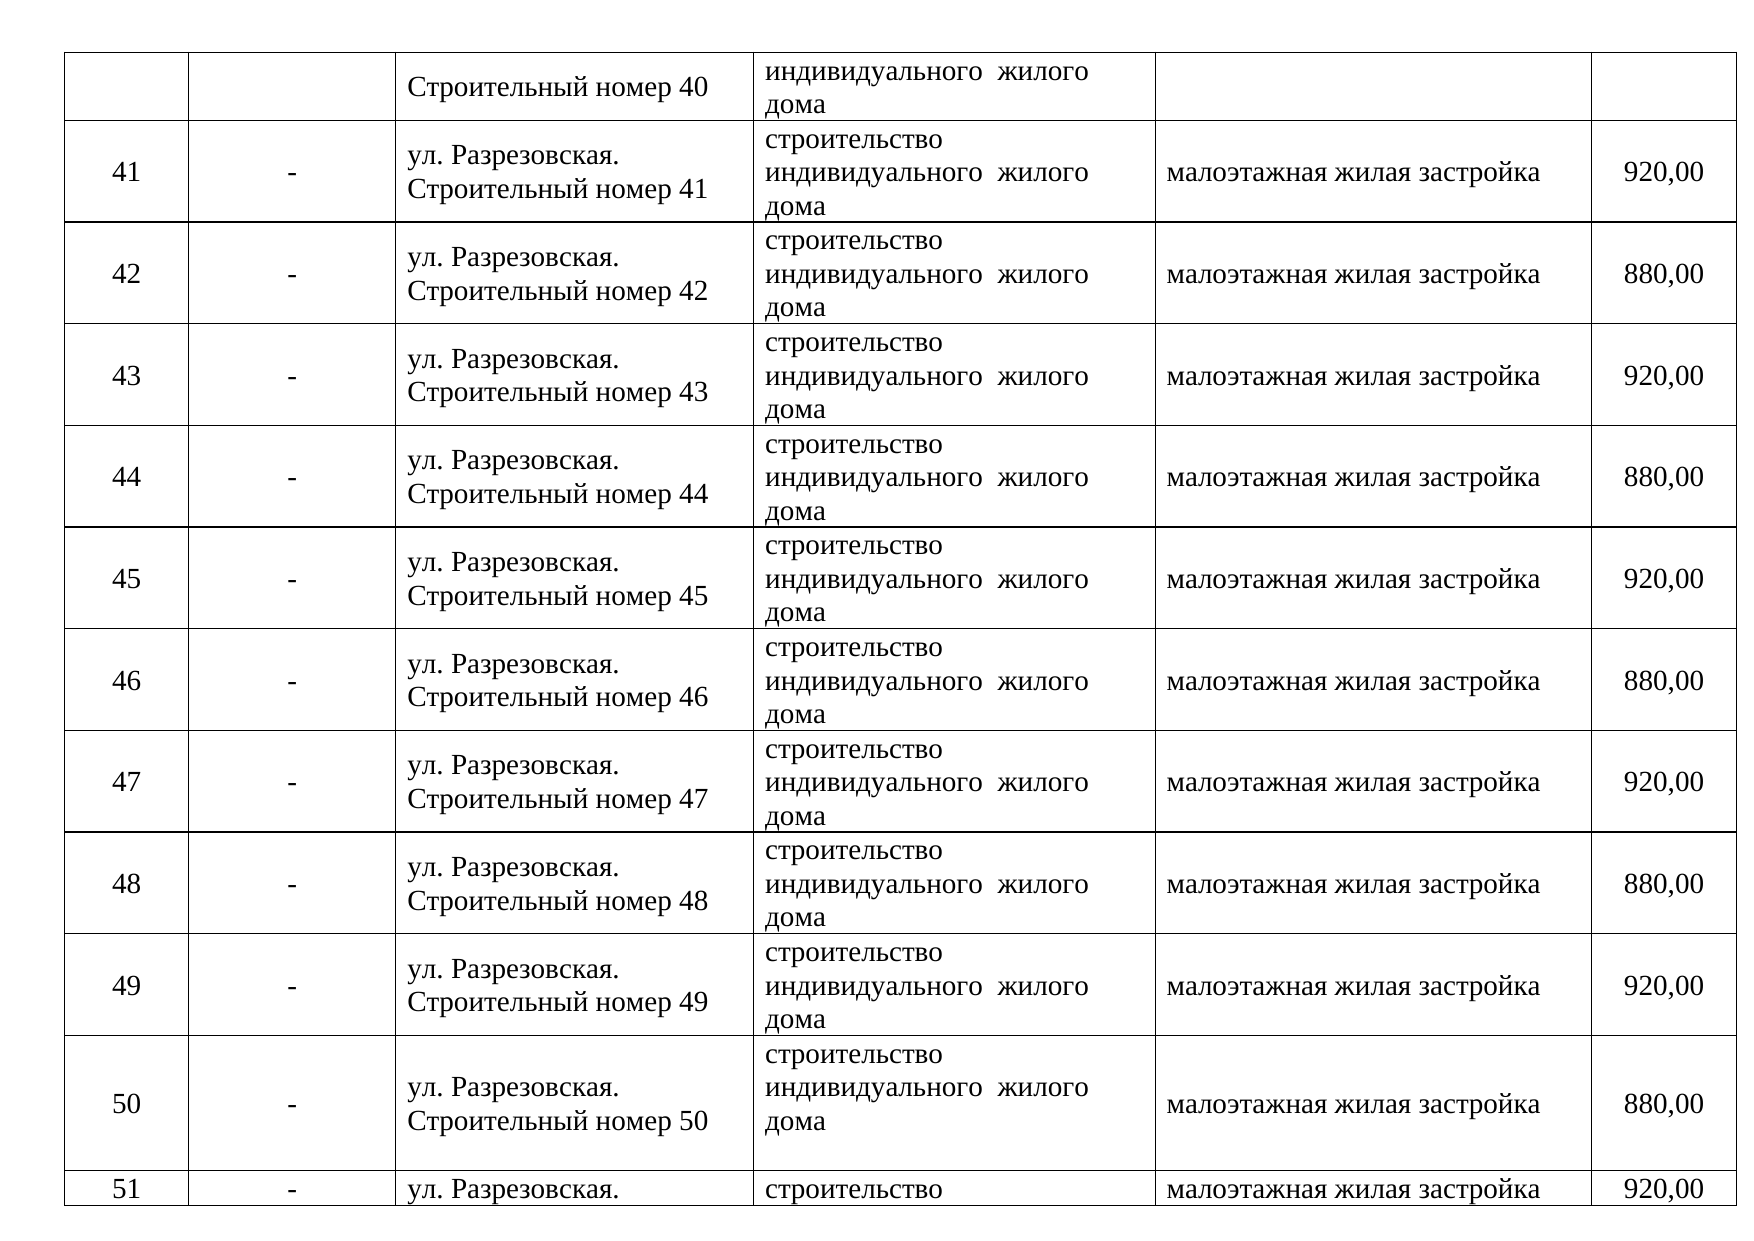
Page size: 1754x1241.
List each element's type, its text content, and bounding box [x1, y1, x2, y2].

table_cell индивидуального жилого дома [754, 53, 1155, 120]
table_cell ул. Разрезовская. Строительный номер 49 [396, 934, 753, 1035]
table_cell 920,00 [1592, 731, 1736, 831]
table_cell - [189, 833, 395, 933]
table_cell строительство индивидуального жилого дома [754, 121, 1155, 221]
table_cell 44 [65, 426, 188, 526]
table_cell малоэтажная жилая застройка [1156, 426, 1591, 526]
table_cell 880,00 [1592, 426, 1736, 526]
table_cell строительство индивидуального жилого дома [754, 1036, 1155, 1170]
table_cell - [189, 1036, 395, 1170]
table_cell - [189, 53, 395, 120]
table_cell - [189, 223, 395, 323]
table_cell малоэтажная жилая застройка [1156, 324, 1591, 425]
table_cell строительство индивидуального жилого дома [754, 528, 1155, 628]
table_cell - [189, 731, 395, 831]
table_cell строительство [754, 1171, 1155, 1204]
table_cell ул. Разрезовская. [396, 1171, 753, 1204]
table_cell 47 [65, 731, 188, 831]
table_cell малоэтажная жилая застройка [1156, 934, 1591, 1035]
table_cell ул. Разрезовская. Строительный номер 43 [396, 324, 753, 425]
table_cell - [189, 528, 395, 628]
table_cell 41 [65, 121, 188, 221]
table_cell строительство индивидуального жилого дома [754, 223, 1155, 323]
table_cell - [189, 426, 395, 526]
table_cell малоэтажная жилая застройка [1156, 223, 1591, 323]
table_cell ул. Разрезовская. Строительный номер 48 [396, 833, 753, 933]
table_cell строительство индивидуального жилого дома [754, 324, 1155, 425]
table_cell 46 [65, 629, 188, 730]
table_cell ул. Разрезовская. Строительный номер 41 [396, 121, 753, 221]
table_cell 920,00 [1592, 121, 1736, 221]
table_cell строительство индивидуального жилого дома [754, 833, 1155, 933]
table_cell Строительный номер 40 [396, 53, 753, 120]
table_cell 920,00 [1592, 1171, 1736, 1204]
table_cell 880,00 [1592, 1036, 1736, 1170]
table_cell [1592, 53, 1736, 120]
table_cell 880,00 [1592, 833, 1736, 933]
table_cell 50 [65, 1036, 188, 1170]
table_cell малоэтажная жилая застройка [1156, 833, 1591, 933]
table_cell ул. Разрезовская. Строительный номер 50 [396, 1036, 753, 1170]
table_cell ул. Разрезовская. Строительный номер 42 [396, 223, 753, 323]
table_cell 49 [65, 934, 188, 1035]
table_cell строительство индивидуального жилого дома [754, 731, 1155, 831]
table_cell 48 [65, 833, 188, 933]
table_cell 920,00 [1592, 528, 1736, 628]
table_cell 880,00 [1592, 629, 1736, 730]
table_cell строительство индивидуального жилого дома [754, 629, 1155, 730]
table_cell малоэтажная жилая застройка [1156, 1171, 1591, 1204]
table_cell - [189, 324, 395, 425]
table_cell ул. Разрезовская. Строительный номер 47 [396, 731, 753, 831]
table_cell [65, 53, 188, 120]
table_cell малоэтажная жилая застройка [1156, 629, 1591, 730]
table_cell [1156, 53, 1591, 120]
table_cell ул. Разрезовская. Строительный номер 46 [396, 629, 753, 730]
table_cell малоэтажная жилая застройка [1156, 731, 1591, 831]
table_cell строительство индивидуального жилого дома [754, 426, 1155, 526]
table_cell - [189, 1171, 395, 1204]
table_cell 43 [65, 324, 188, 425]
table_cell 51 [65, 1171, 188, 1204]
table_cell - [189, 121, 395, 221]
table_cell 880,00 [1592, 223, 1736, 323]
table_cell 45 [65, 528, 188, 628]
table_cell малоэтажная жилая застройка [1156, 1036, 1591, 1170]
table_cell строительство индивидуального жилого дома [754, 934, 1155, 1035]
table_cell ул. Разрезовская. Строительный номер 44 [396, 426, 753, 526]
table_cell 920,00 [1592, 934, 1736, 1035]
table_cell малоэтажная жилая застройка [1156, 528, 1591, 628]
table_cell - [189, 934, 395, 1035]
table_cell 42 [65, 223, 188, 323]
table_cell ул. Разрезовская. Строительный номер 45 [396, 528, 753, 628]
table_cell малоэтажная жилая застройка [1156, 121, 1591, 221]
table_cell 920,00 [1592, 324, 1736, 425]
table_cell - [189, 629, 395, 730]
